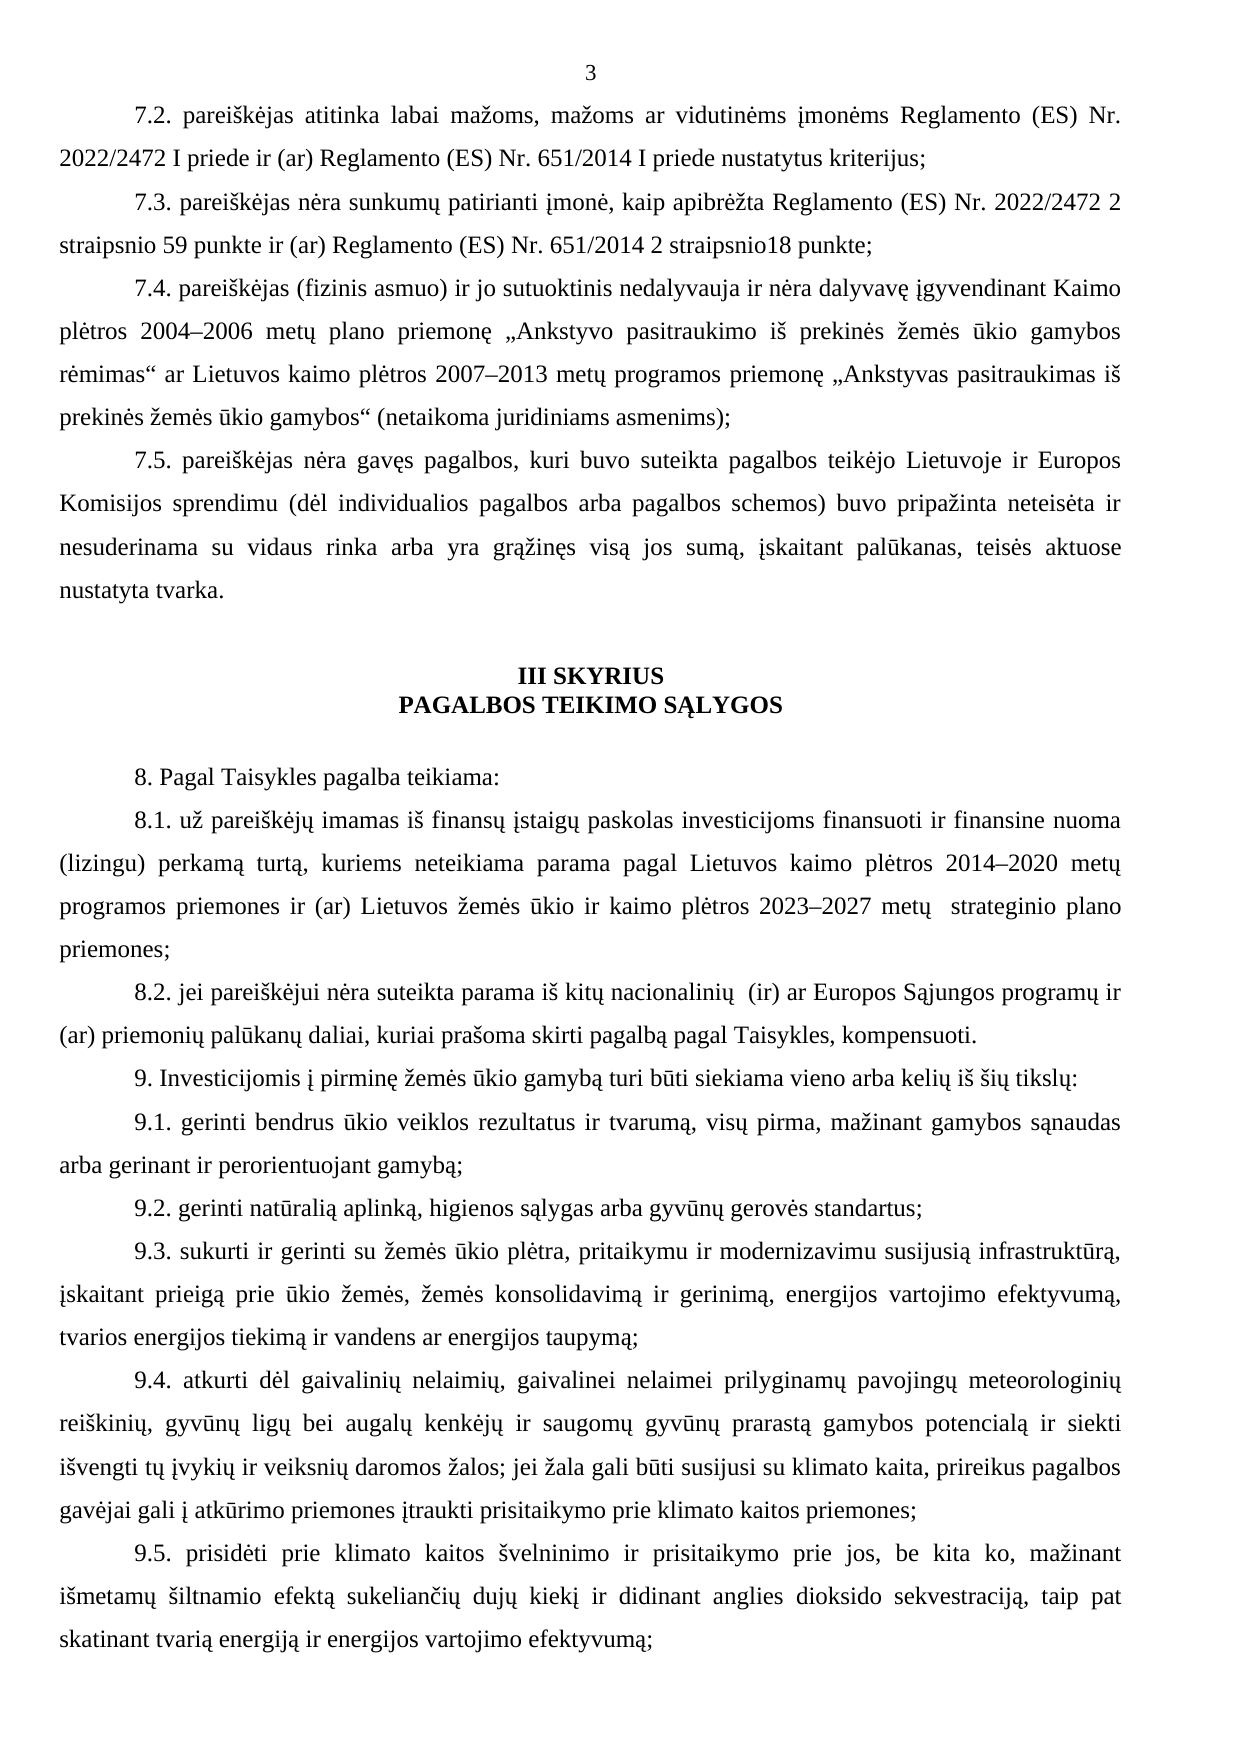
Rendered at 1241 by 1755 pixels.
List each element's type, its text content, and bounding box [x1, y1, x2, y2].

text 8.2. jei pareiškėjui nėra suteikta parama iš kitų nacionalinių (ir) ar Europos Sąjungos programų ir (ar) priemonių palūkanų daliai, kuriai prašoma skirti pagalbą pagal Taisykles, kompensuoti. [59, 977, 1122, 1049]
text 7.4. pareiškėjas (fizinis asmuo) ir jo sutuoktinis nedalyvauja ir nėra dalyvavę įgyvendinant Kaimo plėtros 2004–2006 metų plano priemonę „Ankstyvo pasitraukimo iš prekinės žemės ūkio gamybos rėmimas“ ar Lietuvos kaimo plėtros 2007–2013 metų programos priemonę „Ankstyvas pasitraukimas iš prekinės žemės ūkio gamybos“ (netaikoma juridiniams asmenims); [59, 273, 1122, 431]
text 7.3. pareiškėjas nėra sunkumų patirianti įmonė, kaip apibrėžta Reglamento (ES) Nr. 2022/2472 2 straipsnio 59 punkte ir (ar) Reglamento (ES) Nr. 651/2014 2 straipsnio18 punkte; [59, 187, 1122, 258]
text 9.3. sukurti ir gerinti su žemės ūkio plėtra, pritaikymu ir modernizavimu susijusią infrastruktūrą, įskaitant prieigą prie ūkio žemės, žemės konsolidavimą ir gerinimą, energijos vartojimo efektyvumą, tvarios energijos tiekimą ir vandens ar energijos taupymą; [59, 1236, 1122, 1351]
text 8.1. už pareiškėjų imamas iš finansų įstaigų paskolas investicijoms finansuoti ir finansine nuoma (lizingu) perkamą turtą, kuriems neteikiama parama pagal Lietuvos kaimo plėtros 2014–2020 metų programos priemones ir (ar) Lietuvos žemės ūkio ir kaimo plėtros 2023–2027 metų strateginio plano priemones; [59, 805, 1122, 963]
text 9. Investicijomis į pirminę žemės ūkio gamybą turi būti siekiama vieno arba kelių iš šių tikslų: [59, 1063, 1122, 1092]
text 9.1. gerinti bendrus ūkio veiklos rezultatus ir tvarumą, visų pirma, mažinant gamybos sąnaudas arba gerinant ir perorientuojant gamybą; [59, 1107, 1122, 1178]
text PAGALBOS TEIKIMO SĄLYGOS [59, 690, 1122, 718]
text 9.4. atkurti dėl gaivalinių nelaimių, gaivalinei nelaimei prilyginamų pavojingų meteorologinių reiškinių, gyvūnų ligų bei augalų kenkėjų ir saugomų gyvūnų prarastą gamybos potencialą ir siekti išvengti tų įvykių ir veiksnių daromos žalos; jei žala gali būti susijusi su klimato kaita, prireikus pagalbos gavėjai gali į atkūrimo priemones įtraukti prisitaikymo prie klimato kaitos priemones; [59, 1365, 1122, 1523]
text 9.2. gerinti natūralią aplinką, higienos sąlygas arba gyvūnų gerovės standartus; [59, 1193, 1122, 1222]
text 7.2. pareiškėjas atitinka labai mažoms, mažoms ar vidutinėms įmonėms Reglamento (ES) Nr. 2022/2472 I priede ir (ar) Reglamento (ES) Nr. 651/2014 I priede nustatytus kriterijus; [59, 100, 1122, 172]
text 9.5. prisidėti prie klimato kaitos švelninimo ir prisitaikymo prie jos, be kita ko, mažinant išmetamų šiltnamio efektą sukeliančių dujų kiekį ir didinant anglies dioksido sekvestraciją, taip pat skatinant tvarią energiją ir energijos vartojimo efektyvumą; [59, 1538, 1122, 1653]
text III SKYRIUS [59, 661, 1122, 690]
text 8. Pagal Taisykles pagalba teikiama: [59, 762, 1122, 790]
text 7.5. pareiškėjas nėra gavęs pagalbos, kuri buvo suteikta pagalbos teikėjo Lietuvoje ir Europos Komisijos sprendimu (dėl individualios pagalbos arba pagalbos schemos) buvo pripažinta neteisėta ir nesuderinama su vidaus rinka arba yra grąžinęs visą jos sumą, įskaitant palūkanas, teisės aktuose nustatyta tvarka. [59, 445, 1122, 603]
